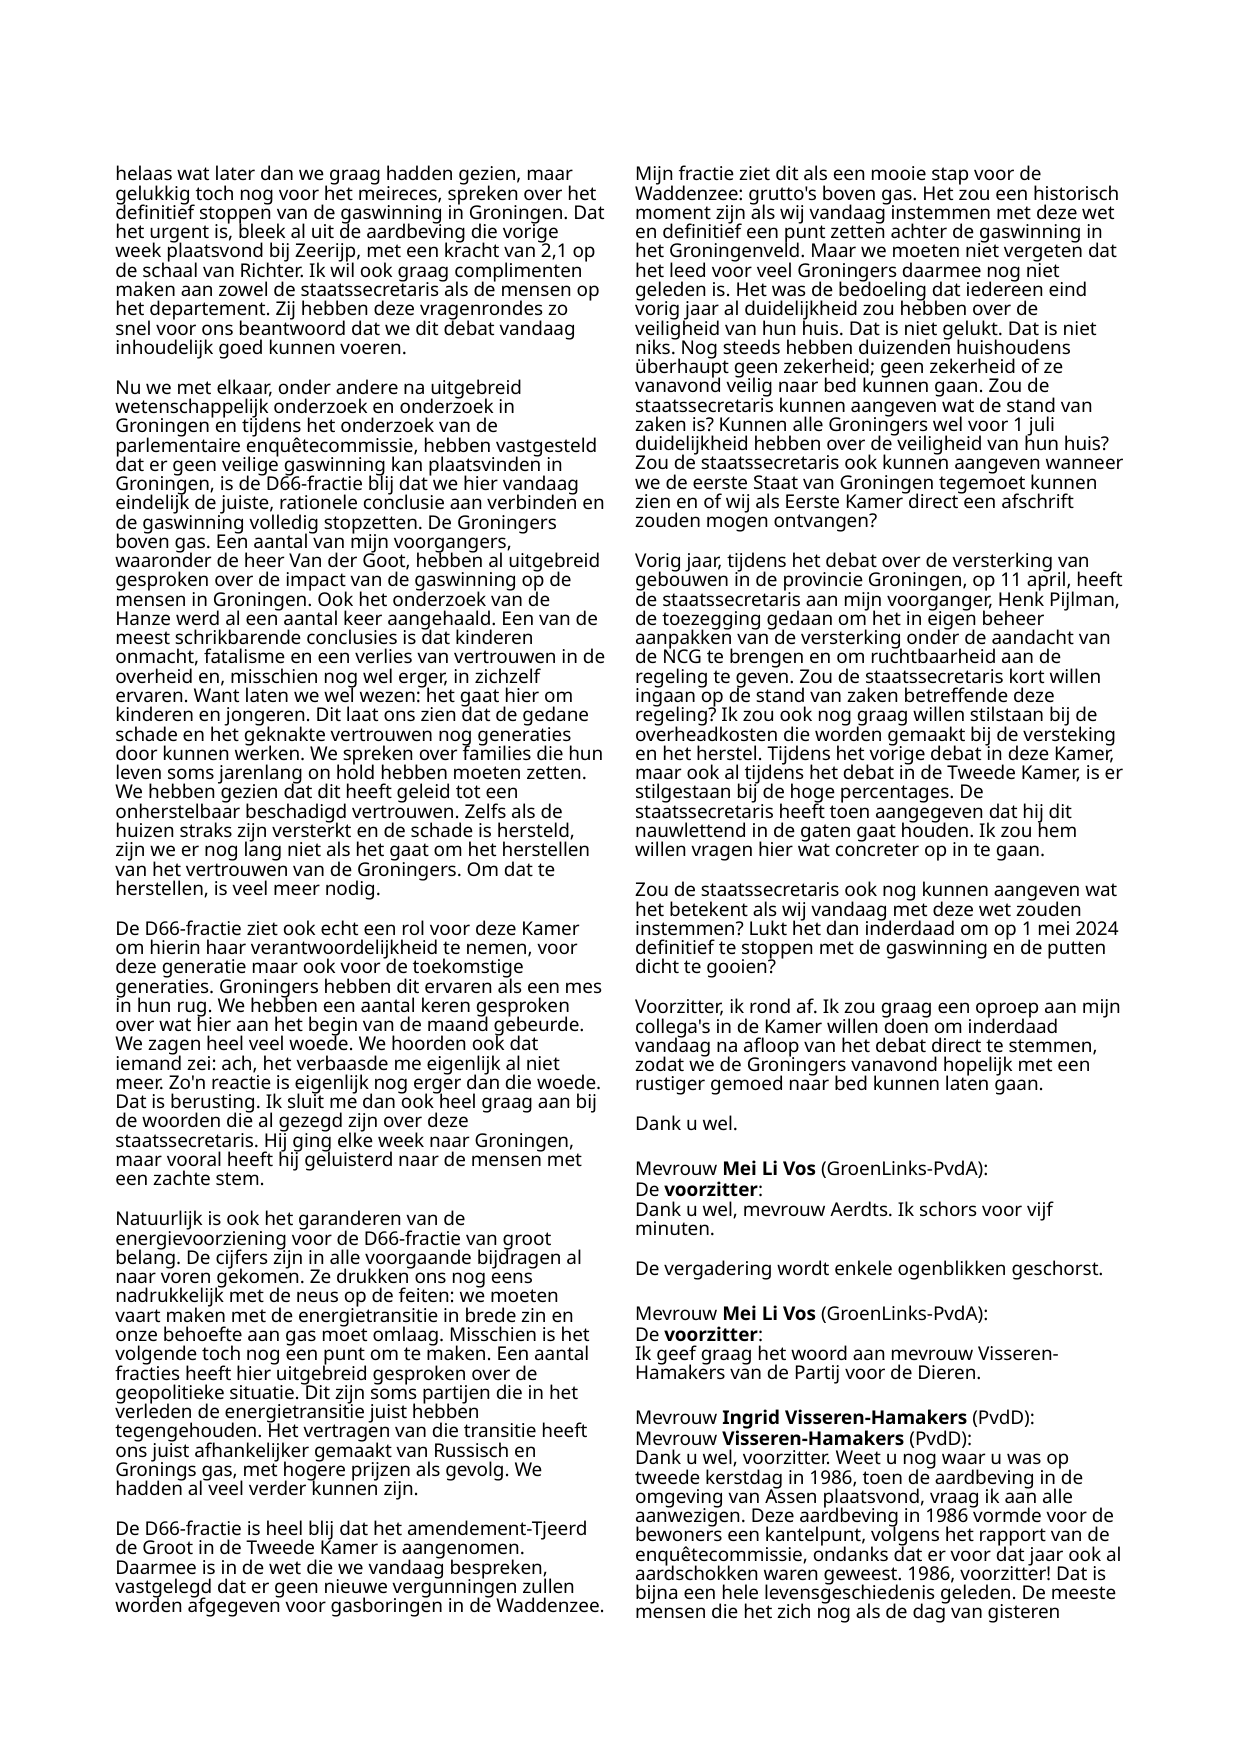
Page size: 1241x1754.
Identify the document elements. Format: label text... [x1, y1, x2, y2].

text Dank u wel, mevrouw Aerdts. Ik schors voor vijf minuten. [635, 1201, 1125, 1239]
text Voorzitter, ik rond af. Ik zou graag een oproep aan mijn collega's in de Kamer willen doen om inderdaad vandaag na afloop van het debat direct te stemmen, zodat we de Groningers vanavond hopelijk met een rustiger gemoed naar bed kunnen laten gaan. [635, 998, 1125, 1095]
text helaas wat later dan we graag hadden gezien, maar gelukkig toch nog voor het meireces, spreken over het definitief stoppen van de gaswinning in Groningen. Dat het urgent is, bleek al uit de aardbeving die vorige week plaatsvond bij Zeerijp, met een kracht van 2,1 op de schaal van Richter. Ik wil ook graag complimenten maken aan zowel de staatssecretaris als de mensen op het departement. Zij hebben deze vragenrondes zo snel voor ons beantwoord dat we dit debat vandaag inhoudelijk goed kunnen voeren. [115, 165, 605, 358]
text De voorzitter: [635, 1326, 1125, 1345]
text Dank u wel. [635, 1115, 1125, 1135]
text Mevrouw Ingrid Visseren-Hamakers (PvdD): [635, 1404, 1125, 1430]
text Mevrouw Mei Li Vos (GroenLinks-PvdA): [635, 1300, 1125, 1326]
text Mijn fractie ziet dit als een mooie stap voor de Waddenzee: grutto's boven gas. Het zou een historisch moment zijn als wij vandaag instemmen met deze wet en definitief een punt zetten achter de gaswinning in het Groningenveld. Maar we moeten niet vergeten dat het leed voor veel Groningers daarmee nog niet geleden is. Het was de bedoeling dat iedereen eind vorig jaar al duidelijkheid zou hebben over de veiligheid van hun huis. Dat is niet gelukt. Dat is niet niks. Nog steeds hebben duizenden huishoudens überhaupt geen zekerheid; geen zekerheid of ze vanavond veilig naar bed kunnen gaan. Zou de staatssecretaris kunnen aangeven wat de stand van zaken is? Kunnen alle Groningers wel voor 1 juli duidelijkheid hebben over de veiligheid van hun huis? Zou de staatssecretaris ook kunnen aangeven wanneer we de eerste Staat van Groningen tegemoet kunnen zien en of wij als Eerste Kamer direct een afschrift zouden mogen ontvangen? [635, 165, 1125, 531]
text Vorig jaar, tijdens het debat over de versterking van gebouwen in de provincie Groningen, op 11 april, heeft de staatssecretaris aan mijn voorganger, Henk Pijlman, de toezegging gedaan om het in eigen beheer aanpakken van de versterking onder de aandacht van de NCG te brengen en om ruchtbaarheid aan de regeling te geven. Zou de staatssecretaris kort willen ingaan op de stand van zaken betreffende deze regeling? Ik zou ook nog graag willen stilstaan bij de overheadkosten die worden gemaakt bij de versteking en het herstel. Tijdens het vorige debat in deze Kamer, maar ook al tijdens het debat in de Tweede Kamer, is er stilgestaan bij de hoge percentages. De staatssecretaris heeft toen aangegeven dat hij dit nauwlettend in de gaten gaat houden. Ik zou hem willen vragen hier wat concreter op in te gaan. [635, 552, 1125, 861]
text Mevrouw Visseren-Hamakers (PvdD): [635, 1430, 1125, 1449]
text De vergadering wordt enkele ogenblikken geschorst. [635, 1260, 1125, 1279]
text Nu we met elkaar, onder andere na uitgebreid wetenschappelijk onderzoek en onderzoek in Groningen en tijdens het onderzoek van de parlementaire enquêtecommissie, hebben vastgesteld dat er geen veilige gaswinning kan plaatsvinden in Groningen, is de D66-fractie blij dat we hier vandaag eindelijk de juiste, rationele conclusie aan verbinden en de gaswinning volledig stopzetten. De Groningers boven gas. Een aantal van mijn voorgangers, waaronder de heer Van der Goot, hebben al uitgebreid gesproken over de impact van de gaswinning op de mensen in Groningen. Ook het onderzoek van de Hanze werd al een aantal keer aangehaald. Een van de meest schrikbarende conclusies is dat kinderen onmacht, fatalisme en een verlies van vertrouwen in de overheid en, misschien nog wel erger, in zichzelf ervaren. Want laten we wel wezen: het gaat hier om kinderen en jongeren. Dit laat ons zien dat de gedane schade en het geknakte vertrouwen nog generaties door kunnen werken. We spreken over families die hun leven soms jarenlang on hold hebben moeten zetten. We hebben gezien dat dit heeft geleid tot een onherstelbaar beschadigd vertrouwen. Zelfs als de huizen straks zijn versterkt en de schade is hersteld, zijn we er nog lang niet als het gaat om het herstellen van het vertrouwen van de Groningers. Om dat te herstellen, is veel meer nodig. [115, 379, 605, 899]
text De voorzitter: [635, 1181, 1125, 1201]
text Ik geef graag het woord aan mevrouw Visseren-Hamakers van de Partij voor de Dieren. [635, 1345, 1125, 1383]
text Natuurlijk is ook het garanderen van de energievoorziening voor de D66-fractie van groot belang. De cijfers zijn in alle voorgaande bijdragen al naar voren gekomen. Ze drukken ons nog eens nadrukkelijk met de neus op de feiten: we moeten vaart maken met de energietransitie in brede zin en onze behoefte aan gas moet omlaag. Misschien is het volgende toch nog een punt om te maken. Een aantal fracties heeft hier uitgebreid gesproken over de geopolitieke situatie. Dit zijn soms partijen die in het verleden de energietransitie juist hebben tegengehouden. Het vertragen van die transitie heeft ons juist afhankelijker gemaakt van Russisch en Gronings gas, met hogere prijzen als gevolg. We hadden al veel verder kunnen zijn. [115, 1210, 605, 1499]
text De D66-fractie is heel blij dat het amendement-Tjeerd de Groot in de Tweede Kamer is aangenomen. Daarmee is in de wet die we vandaag bespreken, vastgelegd dat er geen nieuwe vergunningen zullen worden afgegeven voor gasboringen in de Waddenzee. [115, 1520, 605, 1616]
text De D66-fractie ziet ook echt een rol voor deze Kamer om hierin haar verantwoordelijkheid te nemen, voor deze generatie maar ook voor de toekomstige generaties. Groningers hebben dit ervaren als een mes in hun rug. We hebben een aantal keren gesproken over wat hier aan het begin van de maand gebeurde. We zagen heel veel woede. We hoorden ook dat iemand zei: ach, het verbaasde me eigenlijk al niet meer. Zo'n reactie is eigenlijk nog erger dan die woede. Dat is berusting. Ik sluit me dan ook heel graag aan bij de woorden die al gezegd zijn over deze staatssecretaris. Hij ging elke week naar Groningen, maar vooral heeft hij geluisterd naar de mensen met een zachte stem. [115, 920, 605, 1189]
text Mevrouw Mei Li Vos (GroenLinks-PvdA): [635, 1156, 1125, 1181]
text Zou de staatssecretaris ook nog kunnen aangeven wat het betekent als wij vandaag met deze wet zouden instemmen? Lukt het dan inderdaad om op 1 mei 2024 definitief te stoppen met de gaswinning en de putten dicht te gooien? [635, 881, 1125, 978]
text Dank u wel, voorzitter. Weet u nog waar u was op tweede kerstdag in 1986, toen de aardbeving in de omgeving van Assen plaatsvond, vraag ik aan alle aanwezigen. Deze aardbeving in 1986 vormde voor de bewoners een kantelpunt, volgens het rapport van de enquêtecommissie, ondanks dat er voor dat jaar ook al aardschokken waren geweest. 1986, voorzitter! Dat is bijna een hele levensgeschiedenis geleden. De meeste mensen die het zich nog als de dag van gisteren [635, 1449, 1125, 1623]
